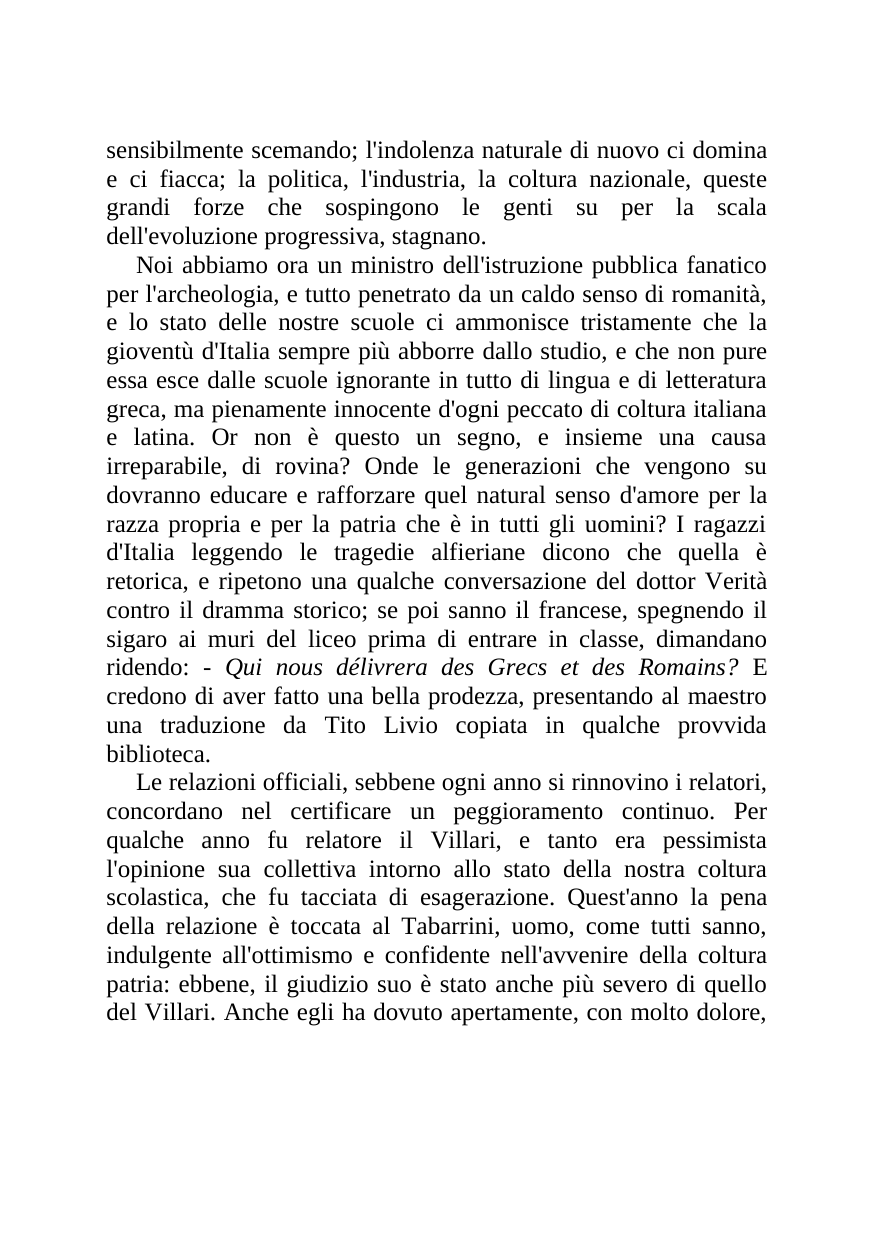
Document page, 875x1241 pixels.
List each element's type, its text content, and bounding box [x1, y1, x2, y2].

text Le relazioni officiali, sebbene ogni anno si rinnovino i relatori, concordano nel certificare un peggioramento continuo. Per qualche anno fu relatore il Villari, e tanto era pessimista l'opinione sua collettiva intorno allo stato della nostra coltura scolastica, che fu tacciata di esagerazione. Quest'anno la pena della relazione è toccata al Tabarrini, uomo, come tutti sanno, indulgente all'ottimismo e confidente nell'avvenire della coltura patria: ebbene, il giudizio suo è stato anche più severo di quello del Villari. Anche egli ha dovuto apertamente, con molto dolore, [106, 767, 768, 1026]
text Noi abbiamo ora un ministro dell'istruzione pubblica fanatico per l'archeologia, e tutto penetrato da un caldo senso di romanità, e lo stato delle nostre scuole ci ammonisce tristamente che la gioventù d'Italia sempre più abborre dallo studio, e che non pure essa esce dalle scuole ignorante in tutto di lingua e di letteratura greca, ma pienamente innocente d'ogni peccato di coltura italiana e latina. Or non è questo un segno, e insieme una causa irreparabile, di rovina? Onde le generazioni che vengono su dovranno educare e rafforzare quel natural senso d'amore per la razza propria e per la patria che è in tutti gli uomini? I ragazzi d'Italia leggendo le tragedie alfieriane dicono che quella è retorica, e ripetono una qualche conversazione del dottor Verità contro il dramma storico; se poi sanno il francese, spegnendo il sigaro ai muri del liceo prima di entrare in classe, dimandano ridendo: - Qui nous délivrera des Grecs et des Romains? E credono di aver fatto una bella prodezza, presentando al maestro una traduzione da Tito Livio copiata in qualche provvida biblioteca. [106, 250, 768, 767]
text sensibilmente scemando; l'indolenza naturale di nuovo ci domina e ci fiacca; la politica, l'industria, la coltura nazionale, queste grandi forze che sospingono le genti su per la scala dell'evoluzione progressiva, stagnano. [106, 135, 768, 250]
